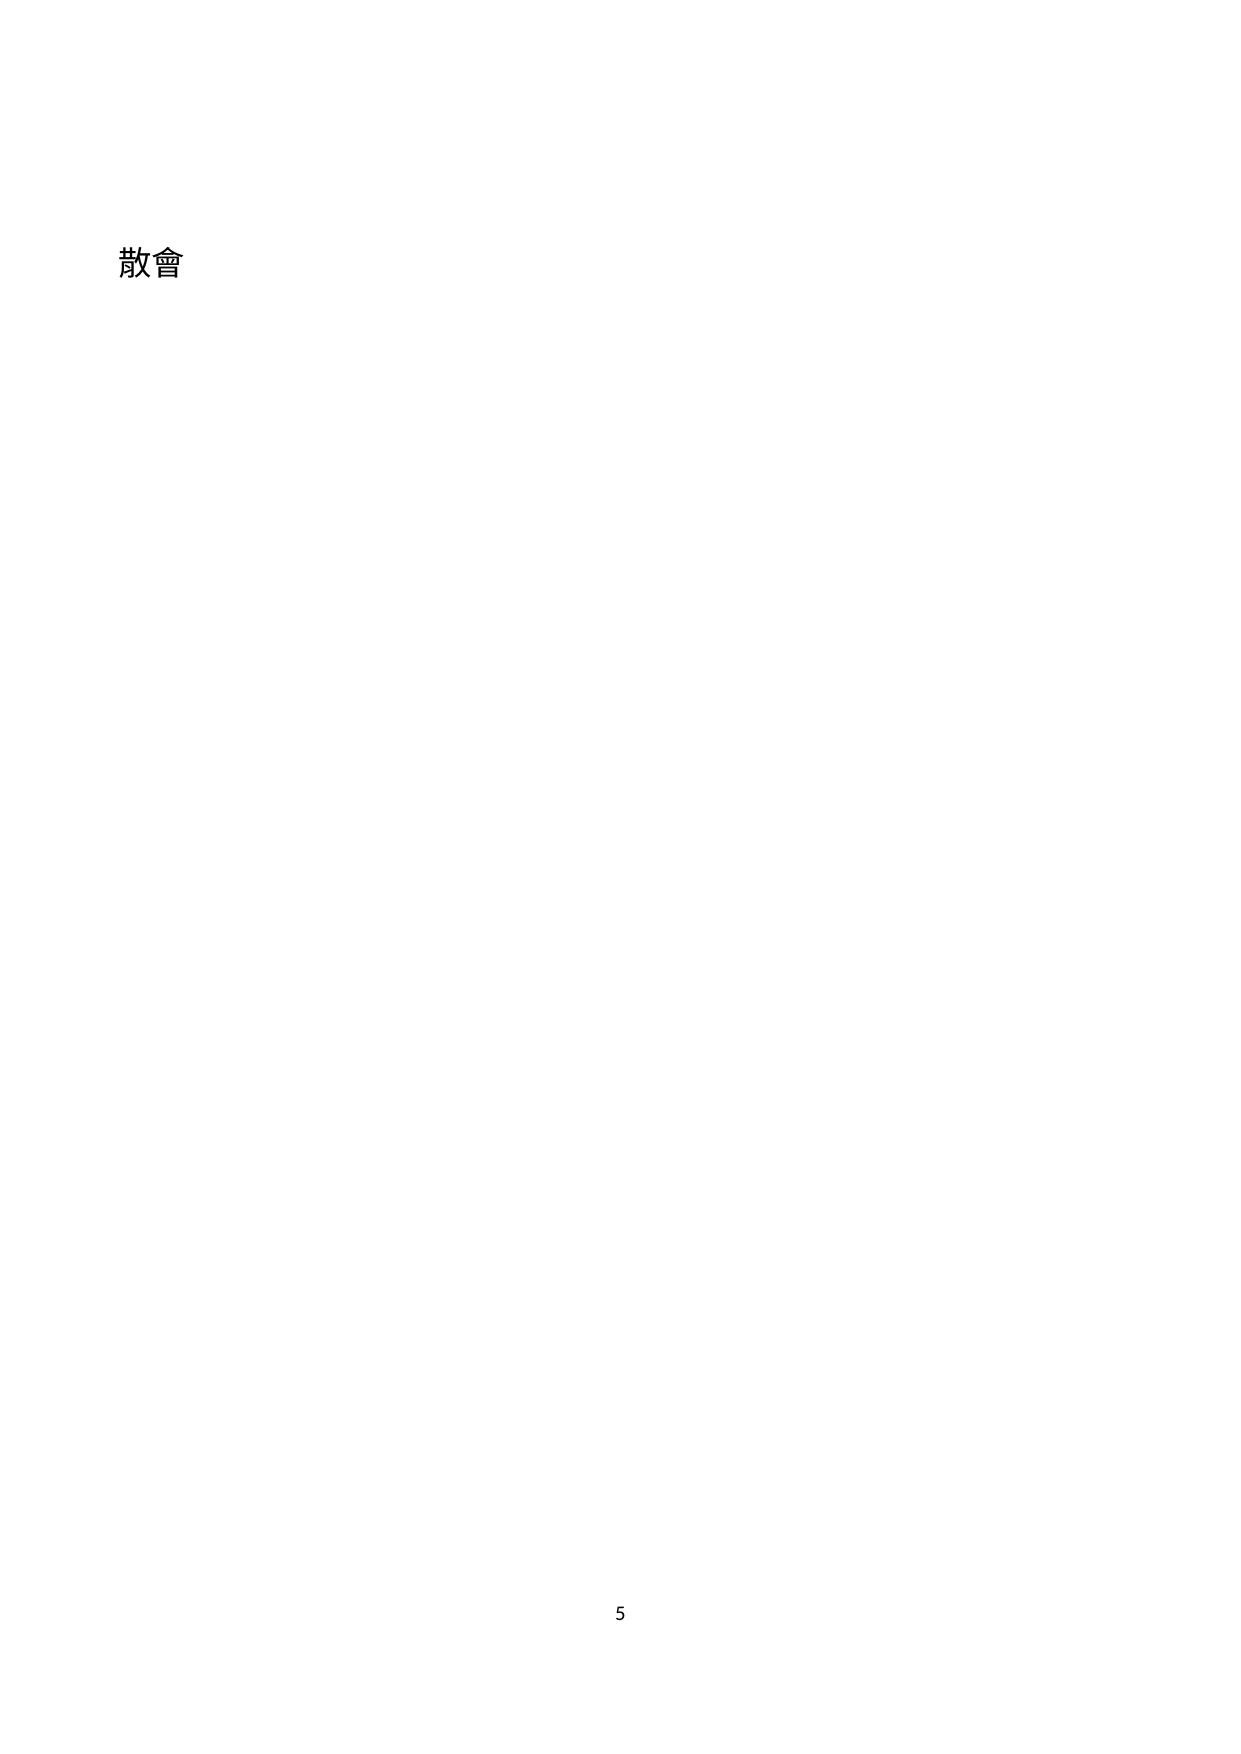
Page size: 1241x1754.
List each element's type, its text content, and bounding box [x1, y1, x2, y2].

text 散會 [118, 219, 1122, 282]
